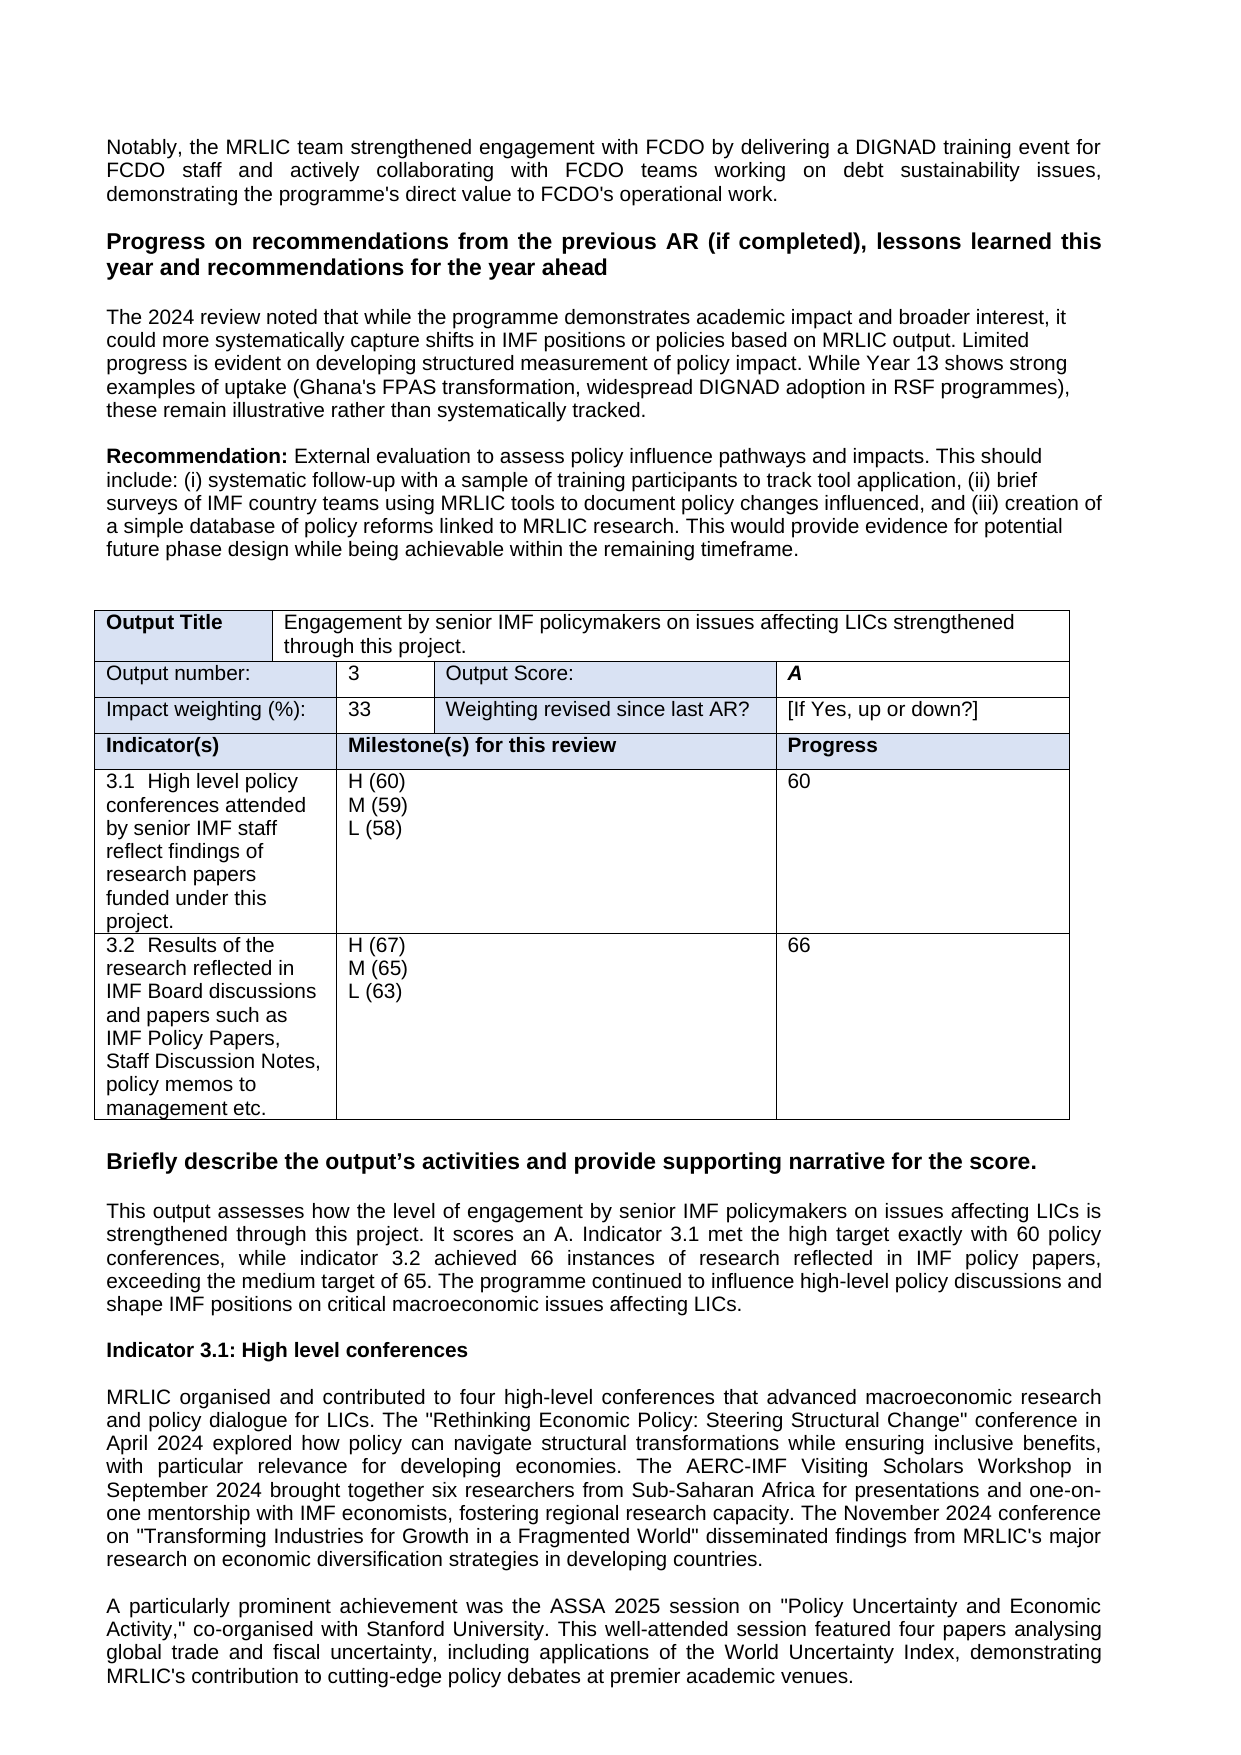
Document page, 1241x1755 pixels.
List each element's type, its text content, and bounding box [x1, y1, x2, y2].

table_cell H (67) M (65) L (63) [337, 934, 776, 1119]
table_cell H (60) M (59) L (58) [337, 770, 776, 932]
table_cell Milestone(s) for this review [337, 734, 776, 769]
text This output assesses how the level of engagement by senior IMF policymakers on issues affecting LICs is strengthened through this project. It scores an A. Indicator 3.1 met the high target exactly with 60 policy conferences, while indicator 3.2 achieved 66 instances of research reflected in IMF policy papers, exceeding the medium target of 65. The programme continued to influence high-level policy discussions and shape IMF positions on critical macroeconomic issues affecting LICs. [106, 1199, 1103, 1316]
table_cell Impact weighting (%): [95, 698, 336, 733]
table_cell A [777, 662, 1069, 697]
table_cell 3.2 Results of the research reflected in IMF Board discussions and papers such as IMF Policy Papers, Staff Discussion Notes, policy memos to management etc. [95, 934, 336, 1119]
text MRLIC organised and contributed to four high-level conferences that advanced macroeconomic research and policy dialogue for LICs. The "Rethinking Economic Policy: Steering Structural Change" conference in April 2024 explored how policy can navigate structural transformations while ensuring inclusive benefits, with particular relevance for developing economies. The AERC-IMF Visiting Scholars Workshop in September 2024 brought together six researchers from Sub-Saharan Africa for presentations and one-on-one mentorship with IMF economists, fostering regional research capacity. The November 2024 conference on "Transforming Industries for Growth in a Fragmented World" disseminated findings from MRLIC's major research on economic diversification strategies in developing countries. [106, 1385, 1103, 1571]
text The 2024 review noted that while the programme demonstrates academic impact and broader interest, it could more systematically capture shifts in IMF positions or policies based on MRLIC output. Limited progress is evident on developing structured measurement of policy impact. While Year 13 shows strong examples of uptake (Ghana's FPAS transformation, widespread DIGNAD adoption in RSF programmes), these remain illustrative rather than systematically tracked. [106, 306, 1103, 422]
text Briefly describe the output’s activities and provide supporting narrative for the score. [106, 1148, 1103, 1174]
table_cell Progress [777, 734, 1069, 769]
table_header Output Title [95, 611, 272, 661]
text A particularly prominent achievement was the ASSA 2025 session on "Policy Uncertainty and Economic Activity," co-organised with Stanford University. This well-attended session featured four papers analysing global trade and fiscal uncertainty, including applications of the World Uncertainty Index, demonstrating MRLIC's contribution to cutting-edge policy debates at premier academic venues. [106, 1594, 1103, 1687]
text Recommendation: External evaluation to assess policy influence pathways and impacts. This should include: (i) systematic follow-up with a sample of training participants to track tool application, (ii) brief surveys of IMF country teams using MRLIC tools to document policy changes influenced, and (iii) creation of a simple database of policy reforms linked to MRLIC research. This would provide evidence for potential future phase design while being achievable within the remaining timeframe. [106, 445, 1103, 561]
table_cell 66 [777, 934, 1069, 1119]
table_cell Output Score: [435, 662, 776, 697]
text Notably, the MRLIC team strengthened engagement with FCDO by delivering a DIGNAD training event for FCDO staff and actively collaborating with FCDO teams working on debt sustainability issues, demonstrating the programme's direct value to FCDO's operational work. [106, 136, 1103, 205]
table_cell [If Yes, up or down?] [777, 698, 1069, 733]
table_cell 33 [337, 698, 434, 733]
table_cell 3.1 High level policy conferences attended by senior IMF staff reflect findings of research papers funded under this project. [95, 770, 336, 932]
text Indicator 3.1: High level conferences [106, 1339, 1103, 1362]
table_cell Weighting revised since last AR? [435, 698, 776, 733]
table_header Engagement by senior IMF policymakers on issues affecting LICs strengthened through this project. [273, 611, 1069, 661]
text Progress on recommendations from the previous AR (if completed), lessons learned this year and recommendations for the year ahead [106, 229, 1103, 280]
table_cell 3 [337, 662, 434, 697]
table_cell 60 [777, 770, 1069, 932]
table_cell Indicator(s) [95, 734, 336, 769]
table_cell Output number: [95, 662, 336, 697]
